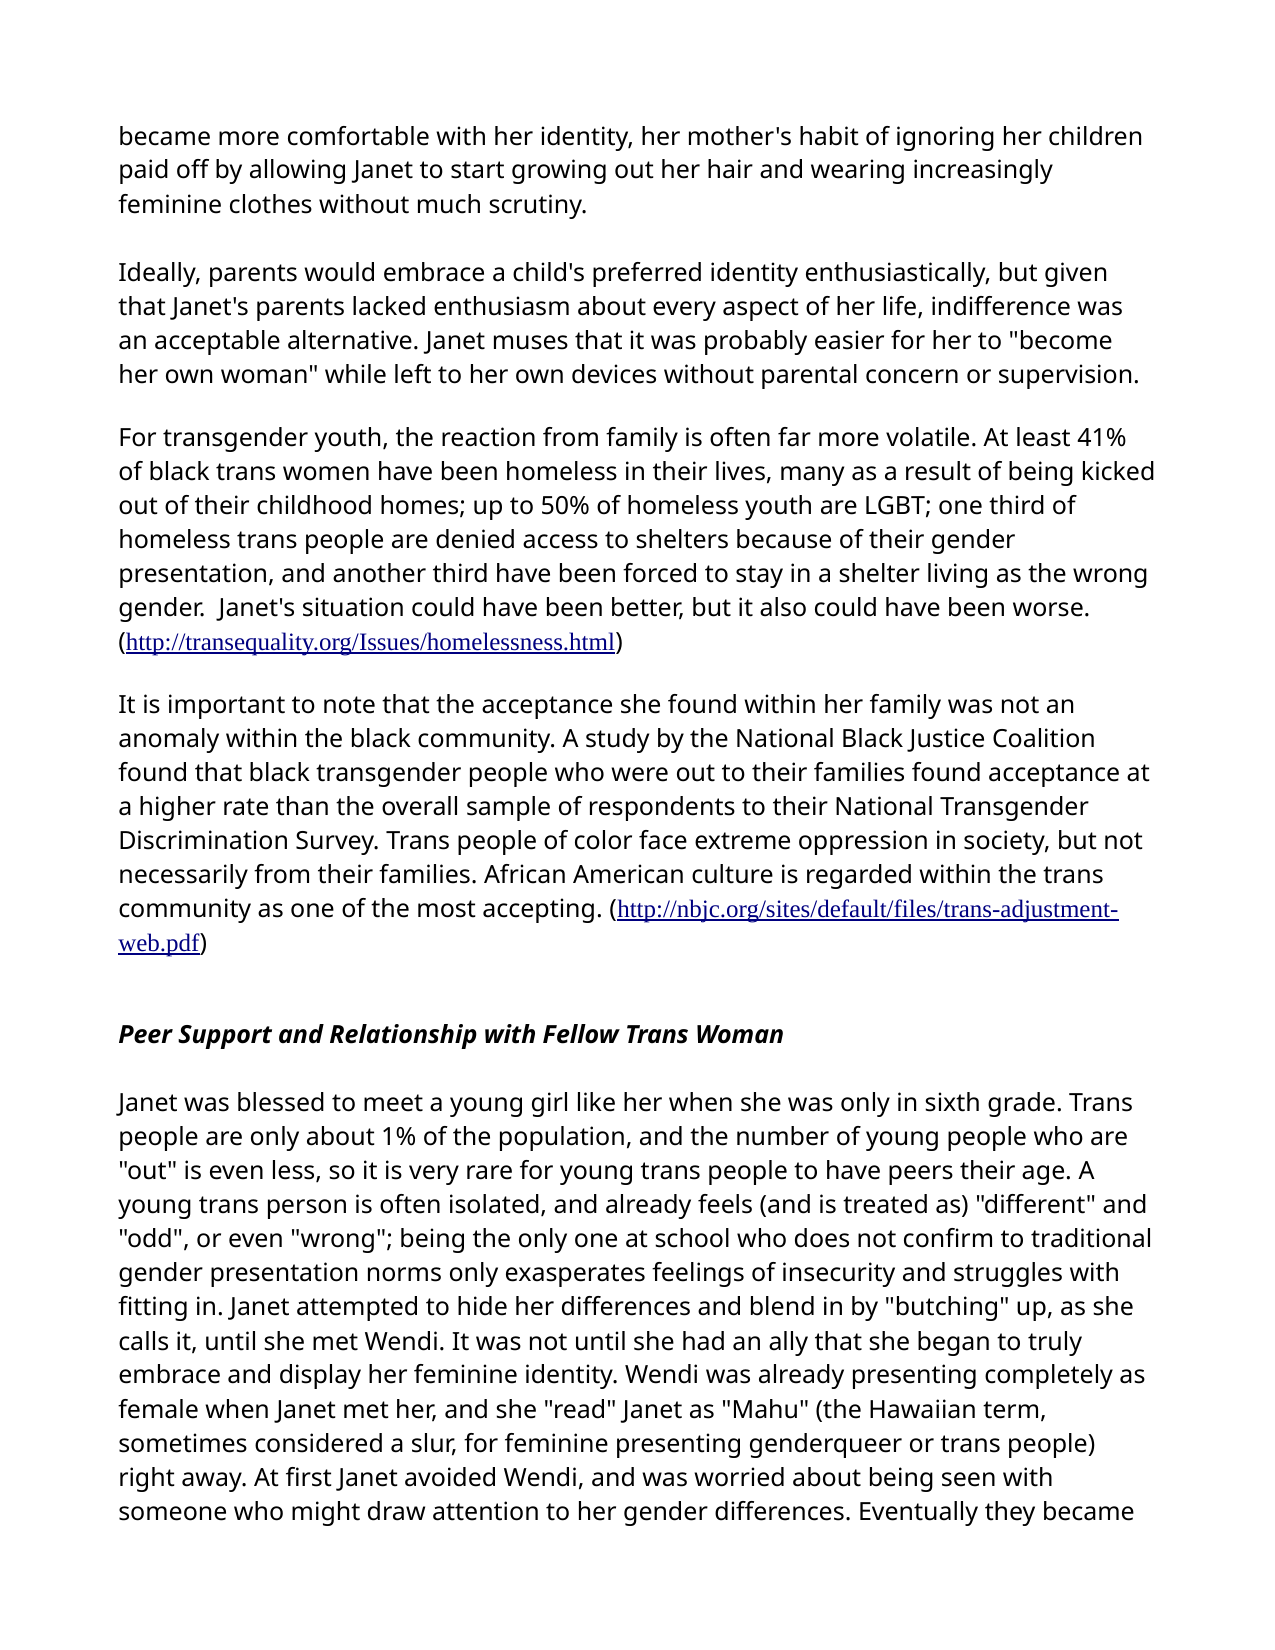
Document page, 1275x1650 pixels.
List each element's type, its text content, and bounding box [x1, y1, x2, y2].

text It is important to note that the acceptance she found within her family was not an anomaly within the black community. A study by the National Black Justice Coalition found that black transgender people who were out to their families found acceptance at a higher rate than the overall sample of respondents to their National Transgender Discrimination Survey. Trans people of color face extreme oppression in society, but not necessarily from their families. African American culture is regarded within the trans community as one of the most accepting. (http://nbjc.org/sites/default/files/trans-adjustment-web.pdf) [118, 687, 1157, 959]
text Peer Support and Relationship with Fellow Trans Woman [118, 1017, 1157, 1051]
text became more comfortable with her identity, her mother's habit of ignoring her children paid off by allowing Janet to start growing out her hair and wearing increasingly feminine clothes without much scrutiny. [118, 118, 1157, 220]
text Ideally, parents would embrace a child's preferred identity enthusiastically, but given that Janet's parents lacked enthusiasm about every aspect of her life, indifference was an acceptable alternative. Janet muses that it was probably easier for her to "become her own woman" while left to her own devices without parental concern or supervision. [118, 254, 1157, 391]
text For transgender youth, the reaction from family is often far more volatile. At least 41% of black trans women have been homeless in their lives, many as a result of being kicked out of their childhood homes; up to 50% of homeless youth are LGBT; one third of homeless trans people are denied access to shelters because of their gender presentation, and another third have been forced to stay in a shelter living as the wrong gender. Janet's situation could have been better, but it also could have been worse. (http://transequality.org/Issues/homelessness.html) [118, 419, 1157, 658]
text Janet was blessed to meet a young girl like her when she was only in sixth grade. Trans people are only about 1% of the population, and the number of young people who are "out" is even less, so it is very rare for young trans people to have peers their age. A young trans person is often isolated, and already feels (and is treated as) "different" and "odd", or even "wrong"; being the only one at school who does not confirm to traditional gender presentation norms only exasperates feelings of insecurity and struggles with fitting in. Janet attempted to hide her differences and blend in by "butching" up, as she calls it, until she met Wendi. It was not until she had an ally that she began to truly embrace and display her feminine identity. Wendi was already presenting completely as female when Janet met her, and she "read" Janet as "Mahu" (the Hawaiian term, sometimes considered a slur, for feminine presenting genderqueer or trans people) right away. At first Janet avoided Wendi, and was worried about being seen with someone who might draw attention to her gender differences. Eventually they became [118, 1085, 1157, 1527]
